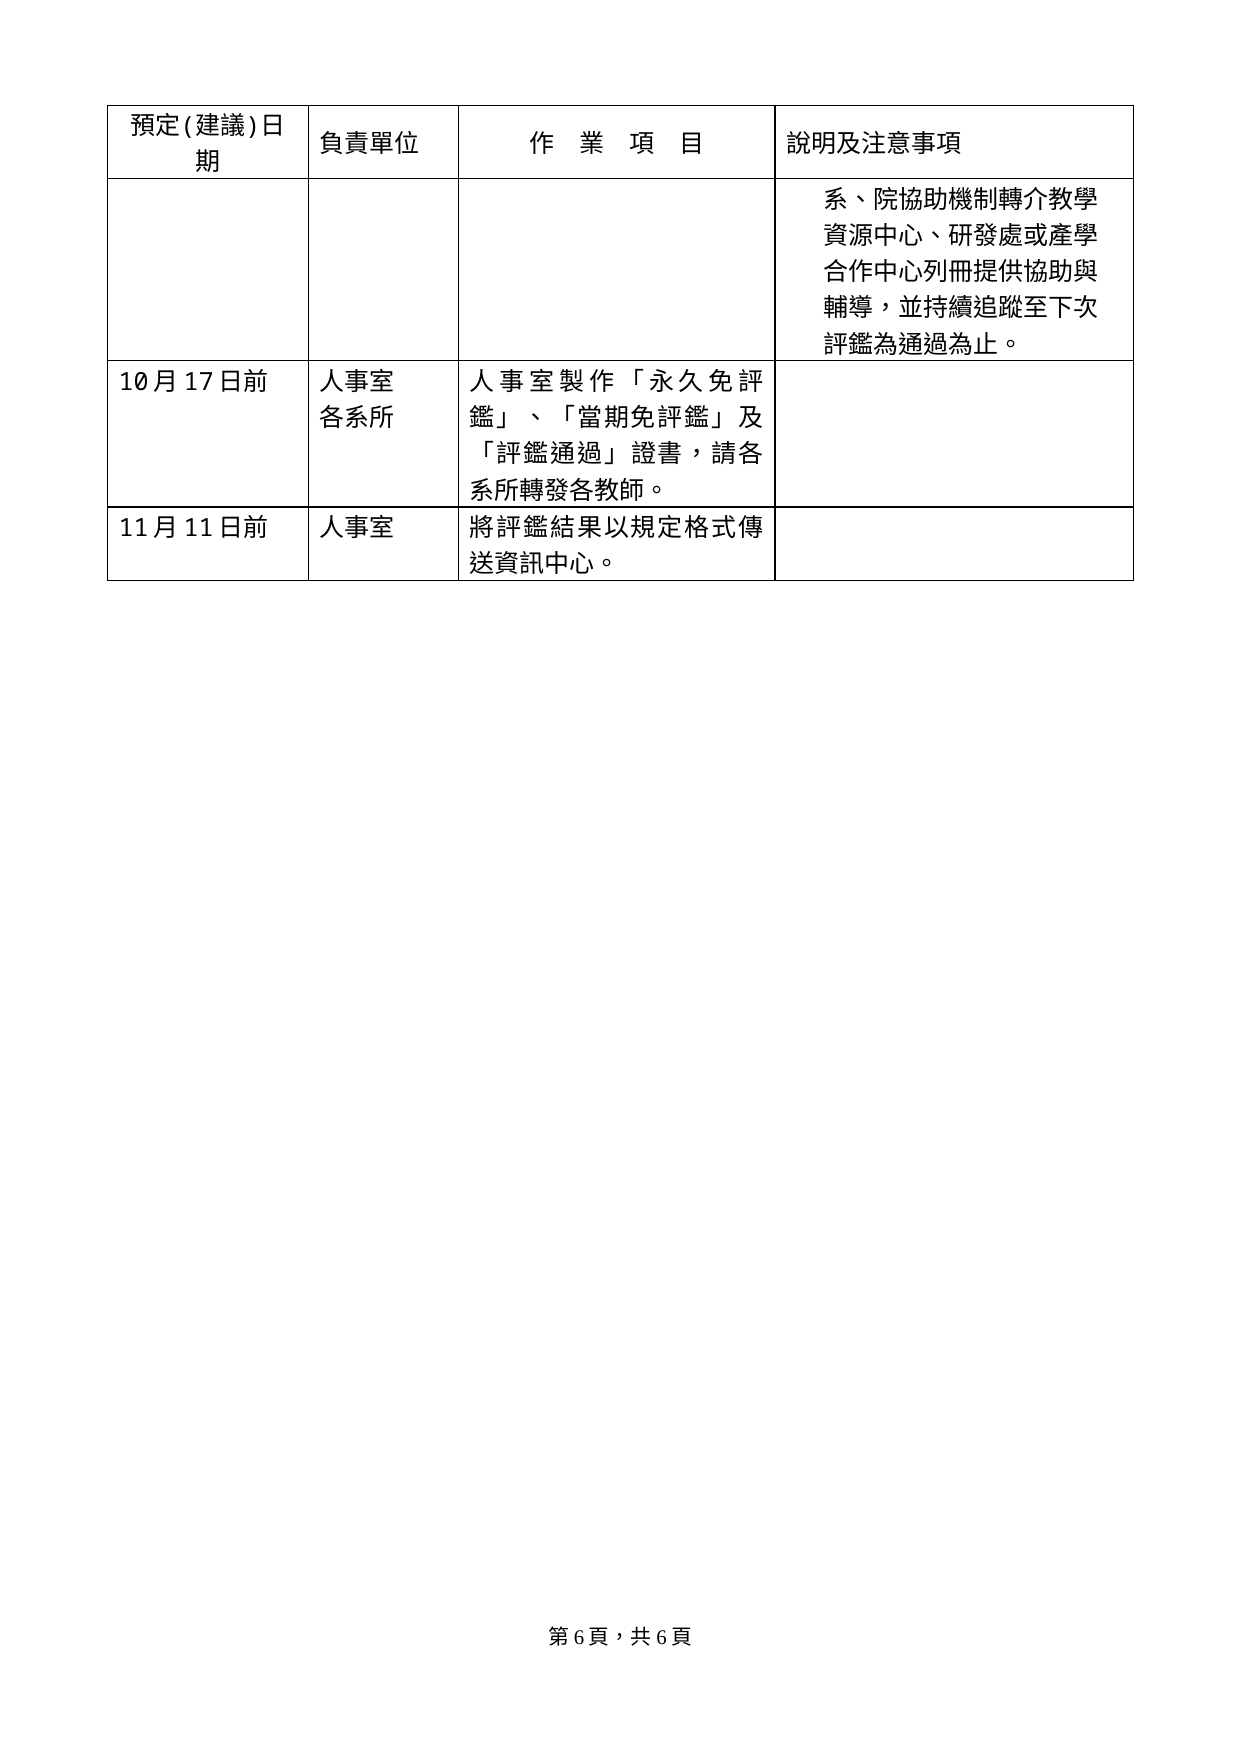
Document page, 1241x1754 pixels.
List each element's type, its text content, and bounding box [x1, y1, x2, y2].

table_header 說明及注意事項 [776, 106, 1133, 178]
table_cell 11月11日前 [108, 508, 308, 580]
table_cell 人事室製作「永久免評鑑」、「當期免評鑑」及「評鑑通過」證書，請各系所轉發各教師。 [459, 361, 774, 506]
table_header 作 業 項 目 [459, 106, 774, 178]
table_cell [776, 508, 1133, 580]
table_cell [459, 179, 774, 360]
table_header 預定(建議)日期 [108, 106, 308, 178]
table_cell [309, 179, 458, 360]
table_cell [776, 361, 1133, 506]
table_cell 將評鑑結果以規定格式傳送資訊中心。 [459, 508, 774, 580]
table_header 負責單位 [309, 106, 458, 178]
table_cell 系、院協助機制轉介教學資源中心、研發處或產學合作中心列冊提供協助與輔導，並持續追蹤至下次評鑑為通過為止。 [776, 179, 1133, 360]
table_cell 人事室 各系所 [309, 361, 458, 506]
table_cell 人事室 [309, 508, 458, 580]
table_cell [108, 179, 308, 360]
table_cell 10月17日前 [108, 361, 308, 506]
